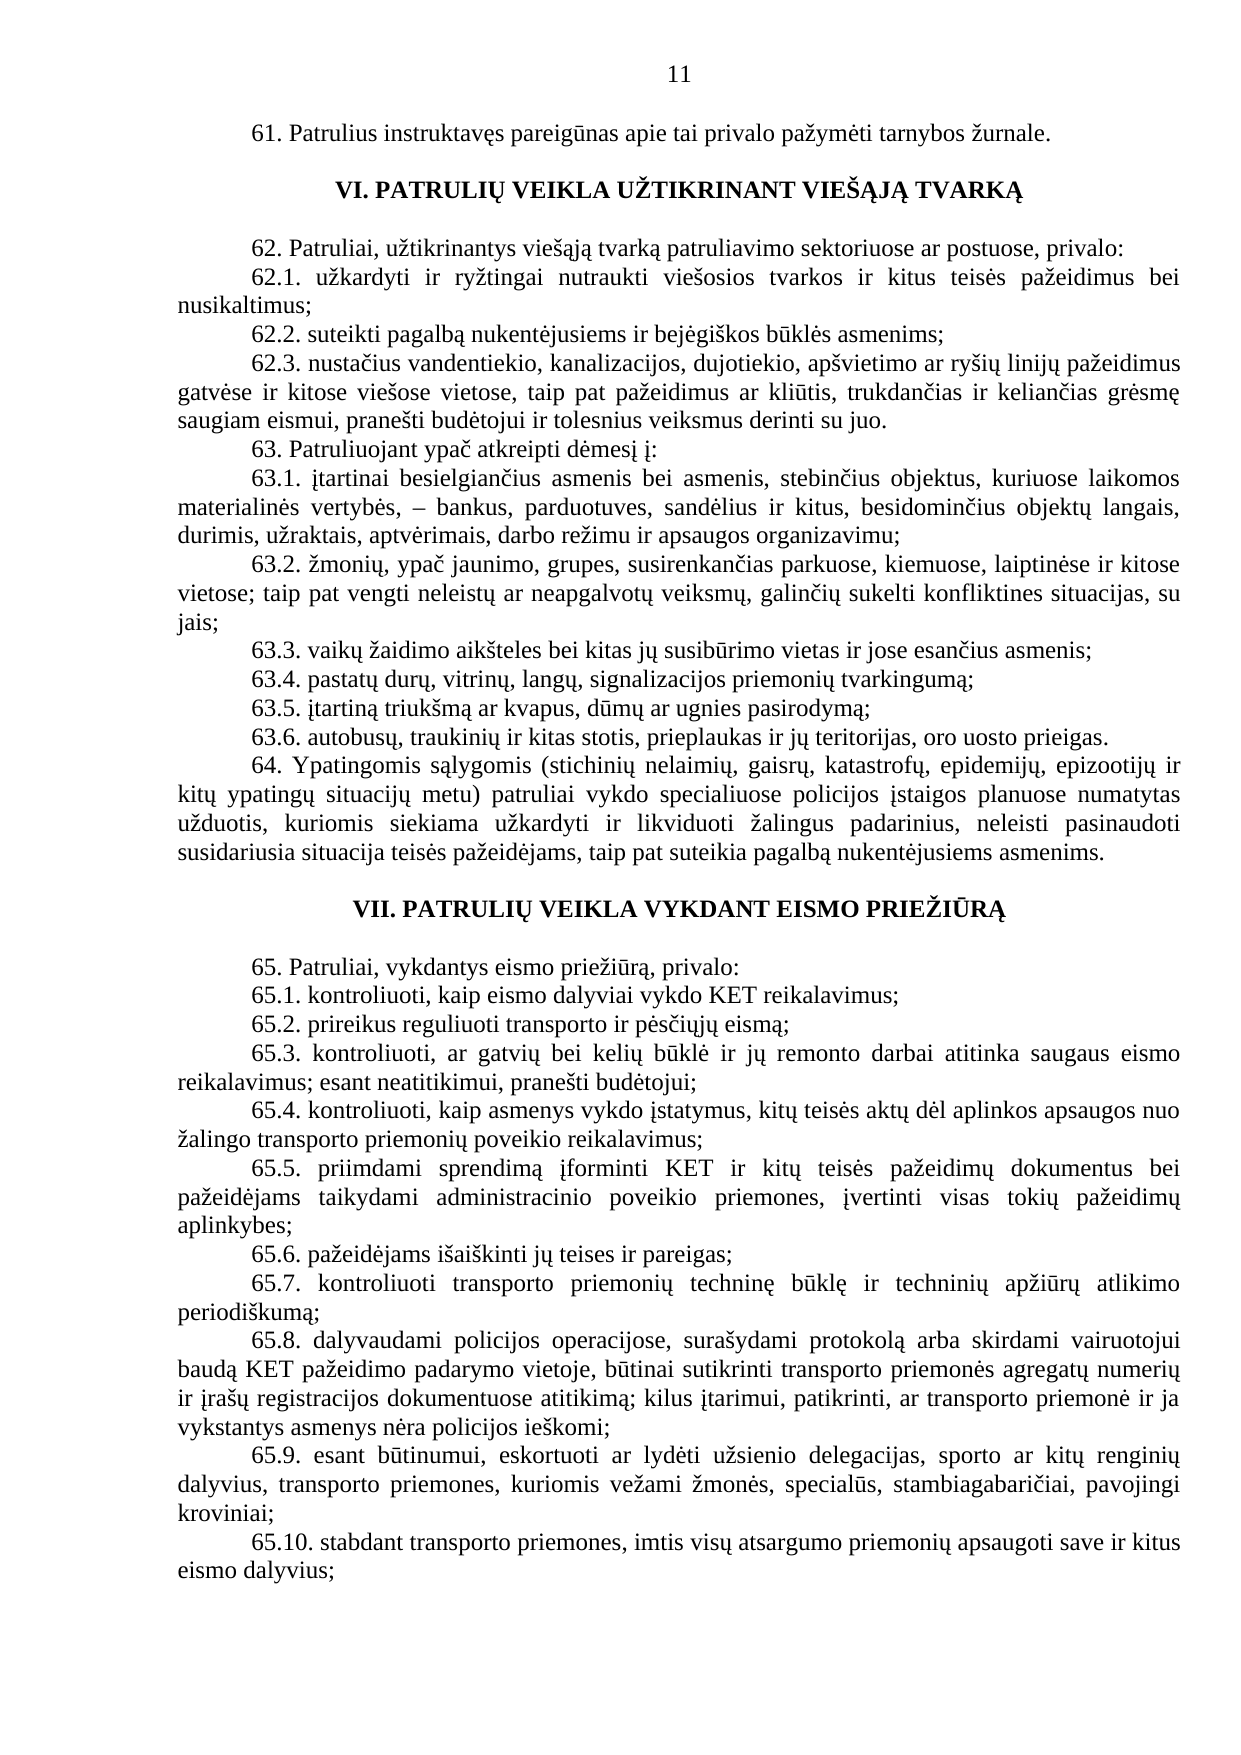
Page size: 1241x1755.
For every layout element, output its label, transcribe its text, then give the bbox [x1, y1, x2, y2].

text 65.5. priimdami sprendimą įforminti KET ir kitų teisės pažeidimų dokumentus bei pažeidėjams taikydami administracinio poveikio priemones, įvertinti visas tokių pažeidimų aplinkybes; [177, 1153, 1181, 1239]
text 65. Patruliai, vykdantys eismo priežiūrą, privalo: [177, 952, 1181, 981]
text 65.6. pažeidėjams išaiškinti jų teises ir pareigas; [177, 1239, 1181, 1268]
text 62.1. užkardyti ir ryžtingai nutraukti viešosios tvarkos ir kitus teisės pažeidimus bei nusikaltimus; [177, 262, 1181, 319]
text 65.1. kontroliuoti, kaip eismo dalyviai vykdo KET reikalavimus; [177, 981, 1181, 1009]
text 65.9. esant būtinumui, eskortuoti ar lydėti užsienio delegacijas, sporto ar kitų renginių dalyvius, transporto priemones, kuriomis vežami žmonės, specialūs, stambiagabaričiai, pavojingi kroviniai; [177, 1441, 1181, 1527]
text 63. Patruliuojant ypač atkreipti dėmesį į: [177, 434, 1181, 463]
text 63.5. įtartiną triukšmą ar kvapus, dūmų ar ugnies pasirodymą; [177, 693, 1181, 722]
text 62. Patruliai, užtikrinantys viešąją tvarką patruliavimo sektoriuose ar postuose, privalo: [177, 233, 1181, 262]
text 63.3. vaikų žaidimo aikšteles bei kitas jų susibūrimo vietas ir jose esančius asmenis; [177, 636, 1181, 664]
text 63.2. žmonių, ypač jaunimo, grupes, susirenkančias parkuose, kiemuose, laiptinėse ir kitose vietose; taip pat vengti neleistų ar neapgalvotų veiksmų, galinčių sukelti konfliktines situacijas, su jais; [177, 549, 1181, 636]
text 65.2. prireikus reguliuoti transporto ir pėsčiųjų eismą; [177, 1009, 1181, 1038]
text VI. patrulių veikla užtikrinant viešąją tvarką [177, 176, 1181, 204]
text 62.3. nustačius vandentiekio, kanalizacijos, dujotiekio, apšvietimo ar ryšių linijų pažeidimus gatvėse ir kitose viešose vietose, taip pat pažeidimus ar kliūtis, trukdančias ir keliančias grėsmę saugiam eismui, pranešti budėtojui ir tolesnius veiksmus derinti su juo. [177, 348, 1181, 434]
text 62.2. suteikti pagalbą nukentėjusiems ir bejėgiškos būklės asmenims; [177, 319, 1181, 348]
text 65.8. dalyvaudami policijos operacijose, surašydami protokolą arba skirdami vairuotojui baudą KET pažeidimo padarymo vietoje, būtinai sutikrinti transporto priemonės agregatų numerių ir įrašų registracijos dokumentuose atitikimą; kilus įtarimui, patikrinti, ar transporto priemonė ir ja vykstantys asmenys nėra policijos ieškomi; [177, 1326, 1181, 1441]
text 65.3. kontroliuoti, ar gatvių bei kelių būklė ir jų remonto darbai atitinka saugaus eismo reikalavimus; esant neatitikimui, pranešti budėtojui; [177, 1038, 1181, 1096]
text 63.6. autobusų, traukinių ir kitas stotis, prieplaukas ir jų teritorijas, oro uosto prieigas. [177, 722, 1181, 751]
text 63.4. pastatų durų, vitrinų, langų, signalizacijos priemonių tvarkingumą; [177, 664, 1181, 693]
text 65.7. kontroliuoti transporto priemonių techninę būklę ir techninių apžiūrų atlikimo periodiškumą; [177, 1268, 1181, 1326]
text 61. Patrulius instruktavęs pareigūnas apie tai privalo pažymėti tarnybos žurnale. [177, 118, 1181, 147]
text 64. Ypatingomis sąlygomis (stichinių nelaimių, gaisrų, katastrofų, epidemijų, epizootijų ir kitų ypatingų situacijų metu) patruliai vykdo specialiuose policijos įstaigos planuose numatytas užduotis, kuriomis siekiama užkardyti ir likviduoti žalingus padarinius, neleisti pasinaudoti susidariusia situacija teisės pažeidėjams, taip pat suteikia pagalbą nukentėjusiems asmenims. [177, 751, 1181, 866]
text 65.10. stabdant transporto priemones, imtis visų atsargumo priemonių apsaugoti save ir kitus eismo dalyvius; [177, 1527, 1181, 1584]
text 63.1. įtartinai besielgiančius asmenis bei asmenis, stebinčius objektus, kuriuose laikomos materialinės vertybės, – bankus, parduotuves, sandėlius ir kitus, besidominčius objektų langais, durimis, užraktais, aptvėrimais, darbo režimu ir apsaugos organizavimu; [177, 463, 1181, 549]
text VII. patrulių veikla VYKDANT EISMO PRiEžIŪRĄ [177, 894, 1181, 923]
text 65.4. kontroliuoti, kaip asmenys vykdo įstatymus, kitų teisės aktų dėl aplinkos apsaugos nuo žalingo transporto priemonių poveikio reikalavimus; [177, 1096, 1181, 1153]
